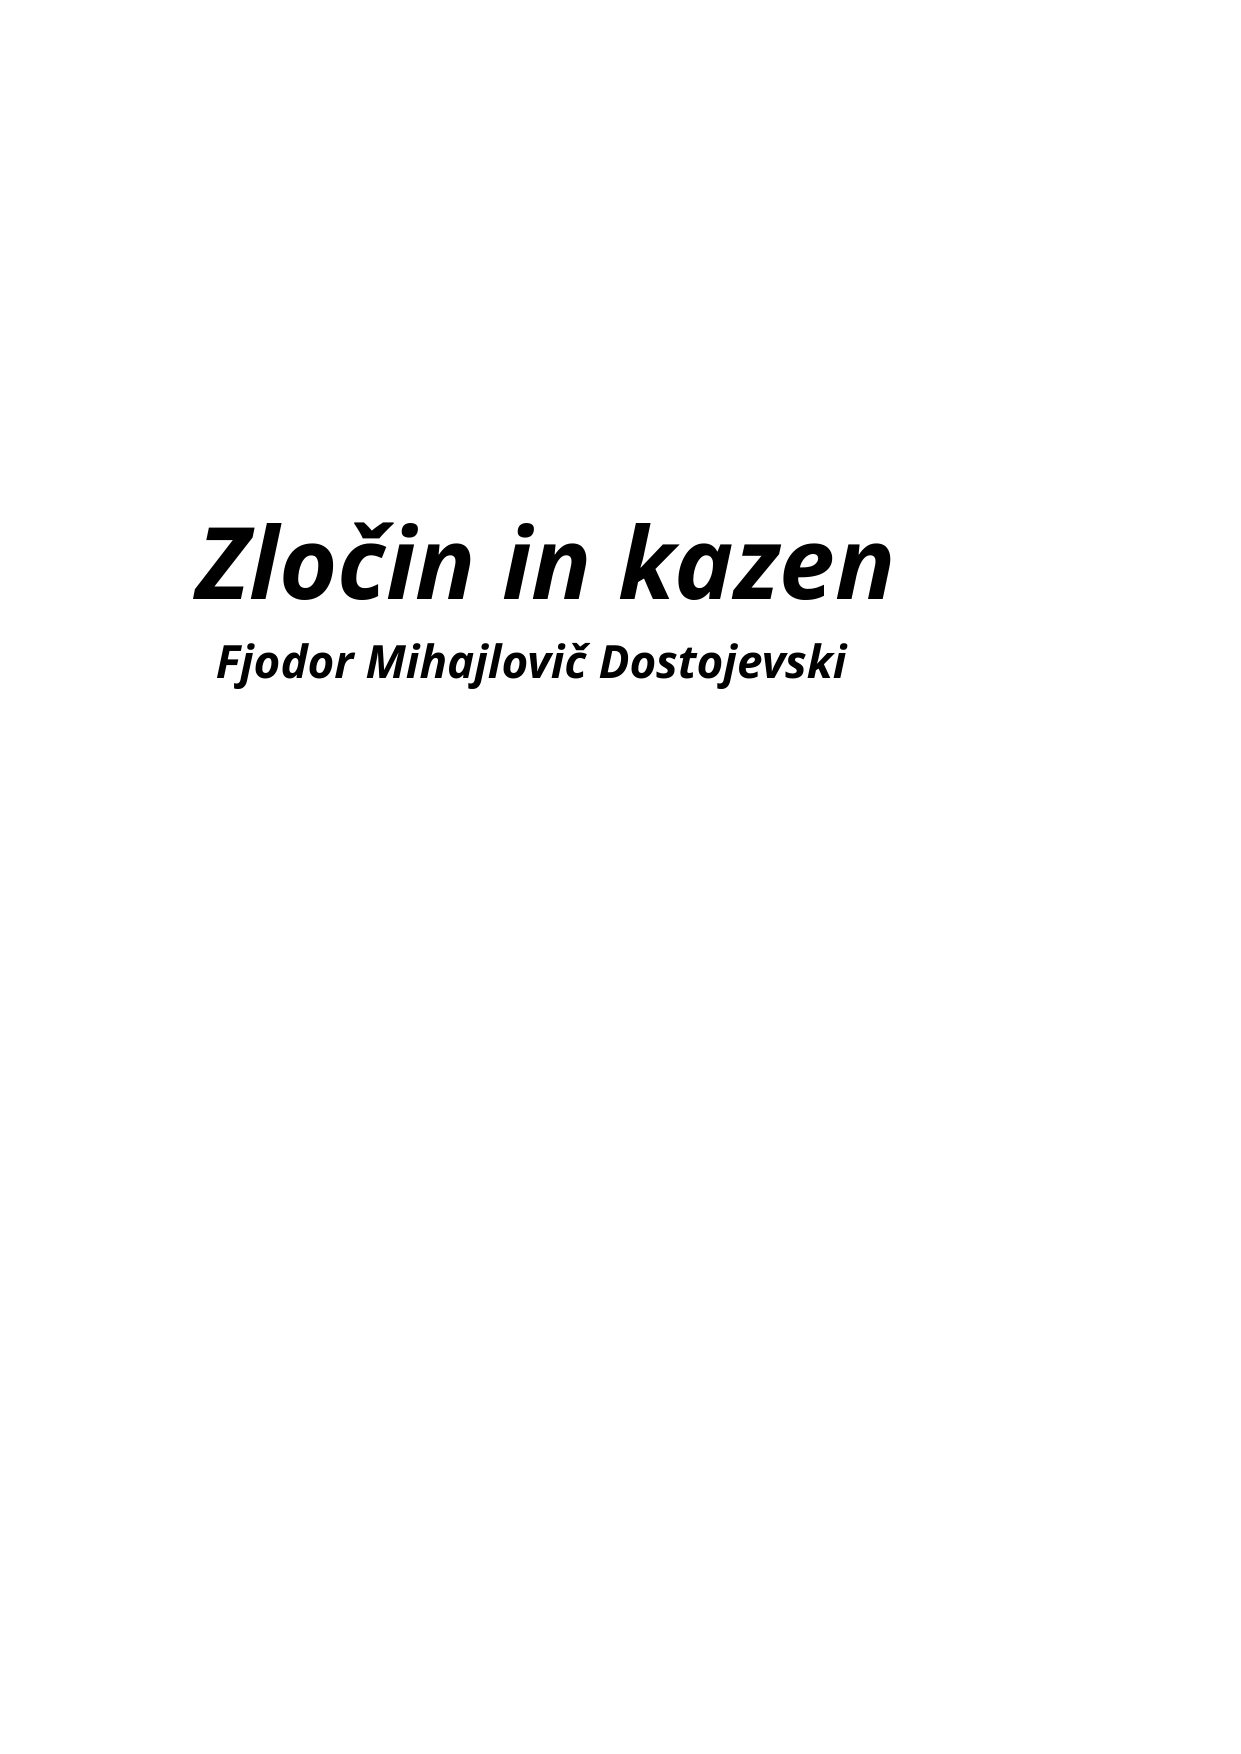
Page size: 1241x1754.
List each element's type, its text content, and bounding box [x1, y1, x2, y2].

text Fjodor Mihajlovič Dostojevski [118, 629, 1122, 691]
text Zločin in kazen [118, 493, 1122, 629]
